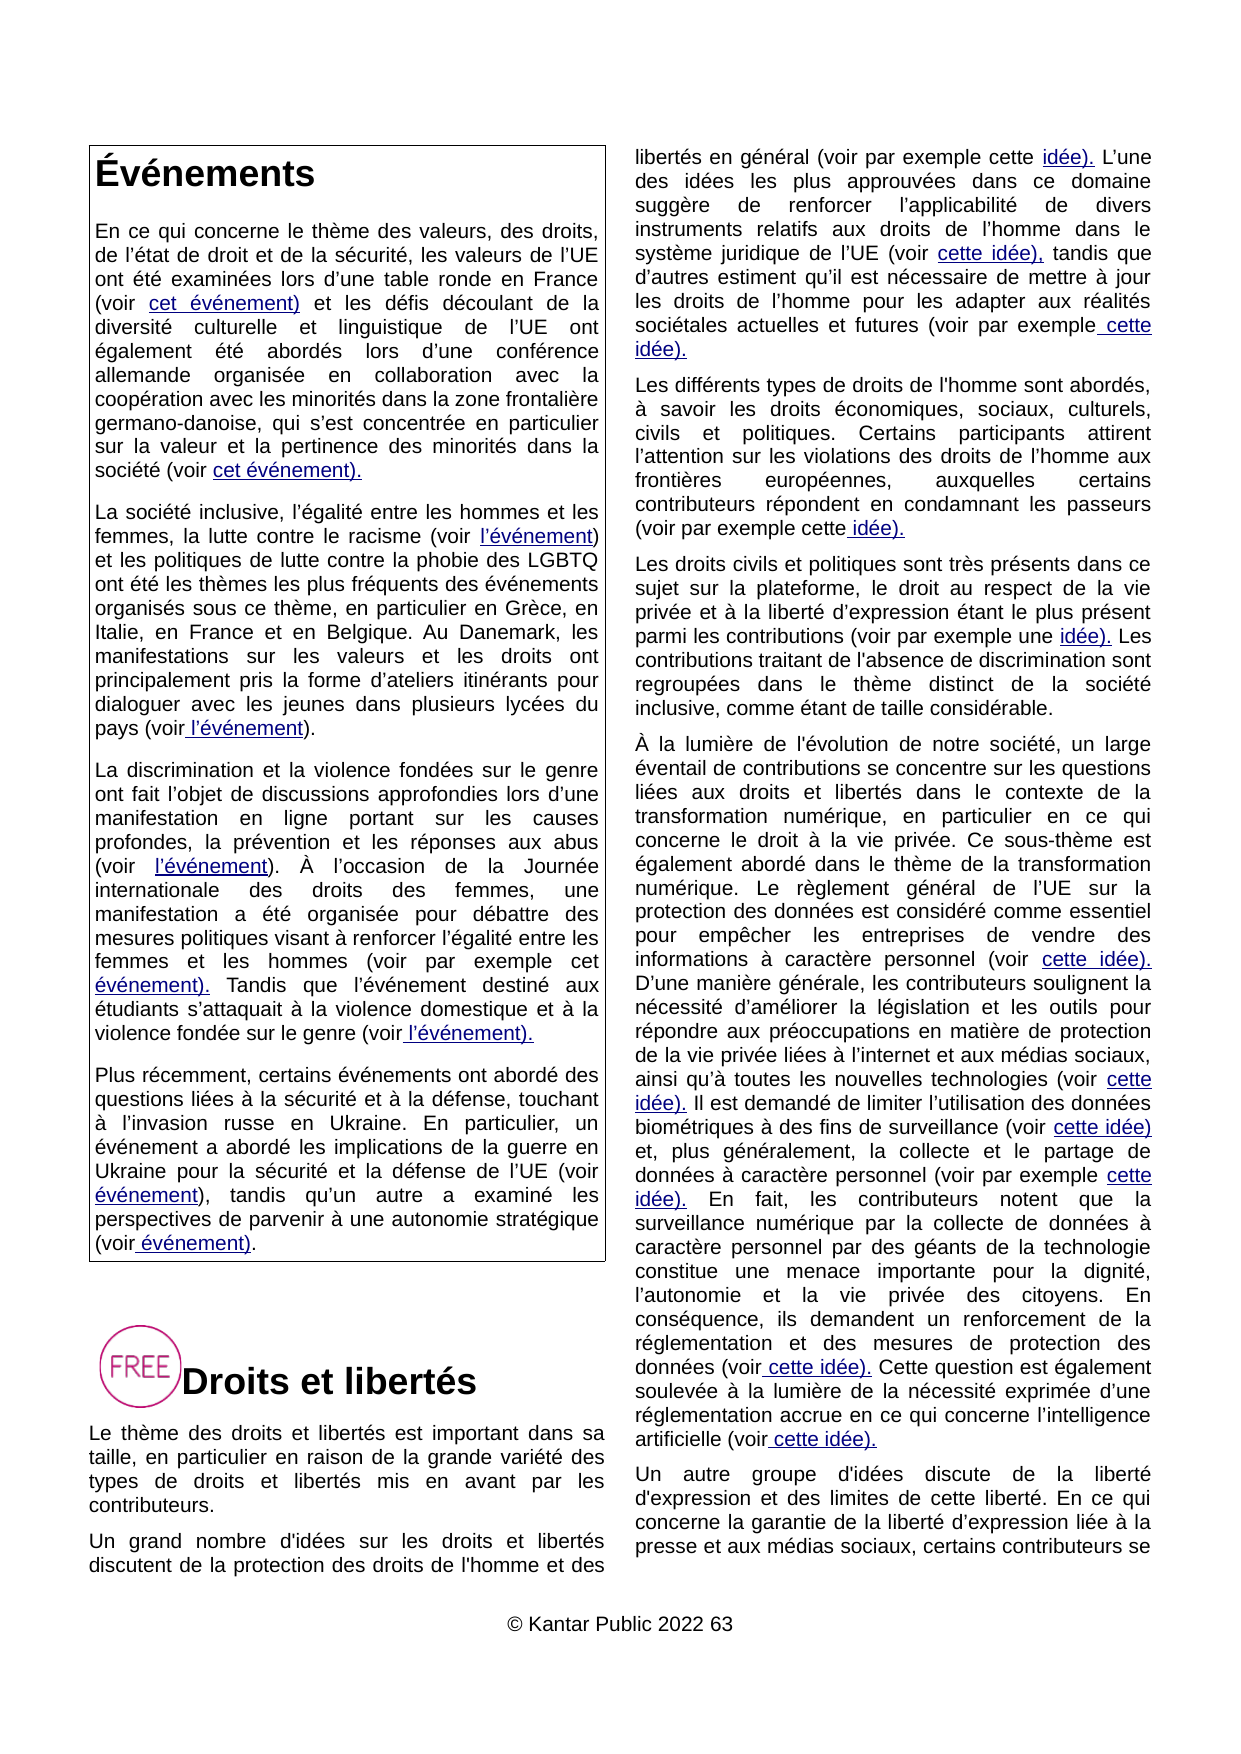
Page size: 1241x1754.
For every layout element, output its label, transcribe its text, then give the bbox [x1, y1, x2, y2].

text En ce qui concerne le thème des valeurs, des droits, de l’état de droit et de la sécurité, les valeurs de l’UE ont été examinées lors d’une table ronde en France (voir cet événement) et les défis découlant de la diversité culturelle et linguistique de l’UE ont également été abordés lors d’une conférence allemande organisée en collaboration avec la coopération avec les minorités dans la zone frontalière germano-danoise, qui s’est concentrée en particulier sur la valeur et la pertinence des minorités dans la société (voir cet événement). [90, 213, 605, 488]
text Plus récemment, certains événements ont abordé des questions liées à la sécurité et à la défense, touchant à l’invasion russe en Ukraine. En particulier, un événement a abordé les implications de la guerre en Ukraine pour la sécurité et la défense de l’UE (voir événement), tandis qu’un autre a examiné les perspectives de parvenir à une autonomie stratégique (voir événement). [90, 1057, 605, 1261]
text Les différents types de droits de l'homme sont abordés, à savoir les droits économiques, sociaux, culturels, civils et politiques. Certains participants attirent l’attention sur les violations des droits de l’homme aux frontières européennes, auxquelles certains contributeurs répondent en condamnant les passeurs (voir par exemple cette idée). [635, 372, 1152, 540]
text libertés en général (voir par exemple cette idée). L’une des idées les plus approuvées dans ce domaine suggère de renforcer l’applicabilité de divers instruments relatifs aux droits de l’homme dans le système juridique de l’UE (voir cette idée), tandis que d’autres estiment qu’il est nécessaire de mettre à jour les droits de l’homme pour les adapter aux réalités sociétales actuelles et futures (voir par exemple cette idée). [635, 145, 1152, 361]
text Le thème des droits et libertés est important dans sa taille, en particulier en raison de la grande variété des types de droits et libertés mis en avant par les contributeurs. [88, 1421, 605, 1517]
text La discrimination et la violence fondées sur le genre ont fait l’objet de discussions approfondies lors d’une manifestation en ligne portant sur les causes profondes, la prévention et les réponses aux abus (voir l’événement). À l’occasion de la Journée internationale des droits des femmes, une manifestation a été organisée pour débattre des mesures politiques visant à renforcer l’égalité entre les femmes et les hommes (voir par exemple cet événement). Tandis que l’événement destiné aux étudiants s’attaquait à la violence domestique et à la violence fondée sur le genre (voir l’événement). [90, 752, 605, 1051]
text La société inclusive, l’égalité entre les hommes et les femmes, la lutte contre le racisme (voir l’événement) et les politiques de lutte contre la phobie des LGBTQ ont été les thèmes les plus fréquents des événements organisés sous ce thème, en particulier en Grèce, en Italie, en France et en Belgique. Au Danemark, les manifestations sur les valeurs et les droits ont principalement pris la forme d’ateliers itinérants pour dialoguer avec les jeunes dans plusieurs lycées du pays (voir l’événement). [90, 494, 605, 746]
subtitle Événements [90, 146, 605, 200]
subtitle [88, 1359, 99, 1402]
text Un grand nombre d'idées sur les droits et libertés discutent de la protection des droits de l'homme et des [88, 1528, 605, 1576]
picture [99, 1325, 182, 1408]
text À la lumière de l'évolution de notre société, un large éventail de contributions se concentre sur les questions liées aux droits et libertés dans le contexte de la transformation numérique, en particulier en ce qui concerne le droit à la vie privée. Ce sous-thème est également abordé dans le thème de la transformation numérique. Le règlement général de l’UE sur la protection des données est considéré comme essentiel pour empêcher les entreprises de vendre des informations à caractère personnel (voir cette idée). D’une manière générale, les contributeurs soulignent la nécessité d’améliorer la législation et les outils pour répondre aux préoccupations en matière de protection de la vie privée liées à l’internet et aux médias sociaux, ainsi qu’à toutes les nouvelles technologies (voir cette idée). Il est demandé de limiter l’utilisation des données biométriques à des fins de surveillance (voir cette idée) et, plus généralement, la collecte et le partage de données à caractère personnel (voir par exemple cette idée). En fait, les contributeurs notent que la surveillance numérique par la collecte de données à caractère personnel par des géants de la technologie constitue une menace importante pour la dignité, l’autonomie et la vie privée des citoyens. En conséquence, ils demandent un renforcement de la réglementation et des mesures de protection des données (voir cette idée). Cette question est également soulevée à la lumière de la nécessité exprimée d’une réglementation accrue en ce qui concerne l’intelligence artificielle (voir cette idée). [635, 732, 1152, 1450]
subtitle Droits et libertés [182, 1359, 605, 1402]
text Un autre groupe d'idées discute de la liberté d'expression et des limites de cette liberté. En ce qui concerne la garantie de la liberté d’expression liée à la presse et aux médias sociaux, certains contributeurs se [635, 1462, 1152, 1558]
text Les droits civils et politiques sont très présents dans ce sujet sur la plateforme, le droit au respect de la vie privée et à la liberté d’expression étant le plus présent parmi les contributions (voir par exemple une idée). Les contributions traitant de l'absence de discrimination sont regroupées dans le thème distinct de la société inclusive, comme étant de taille considérable. [635, 552, 1152, 720]
